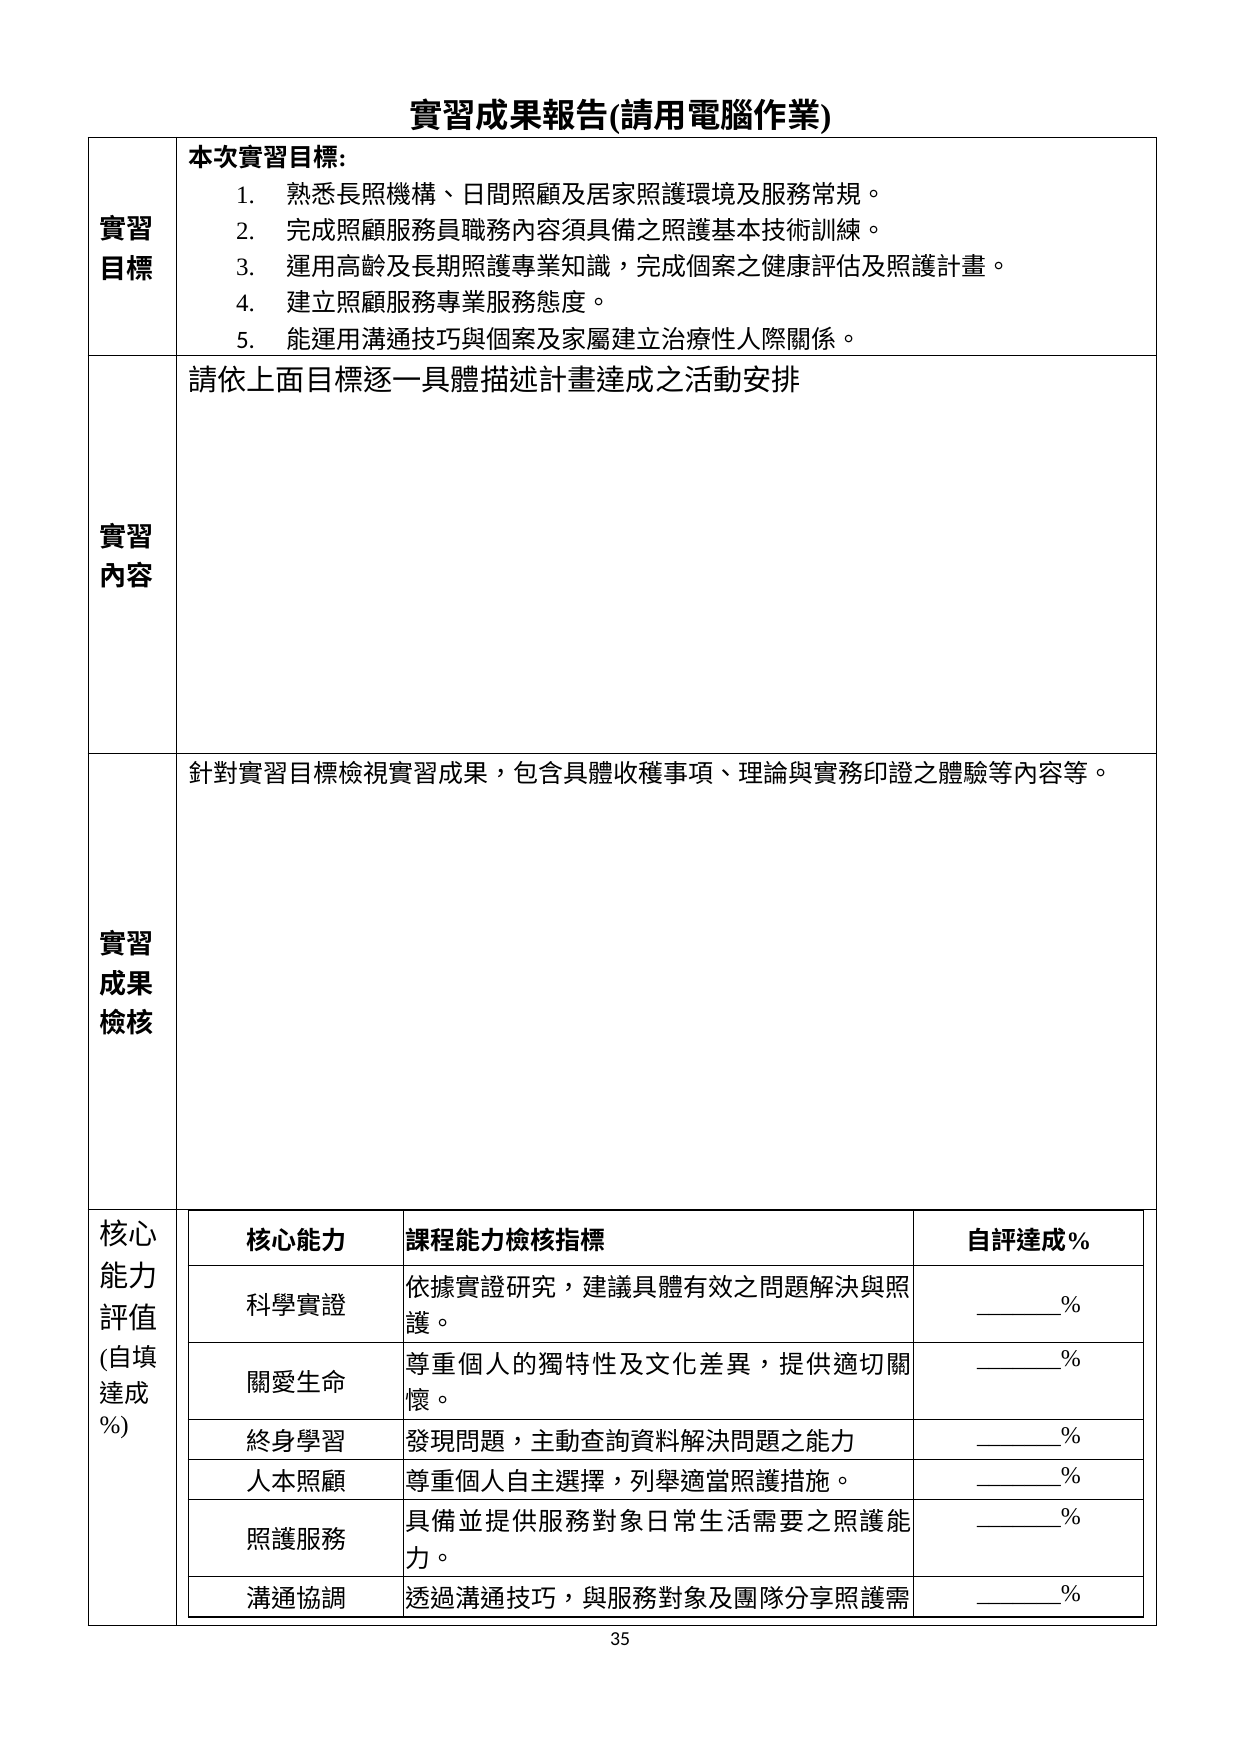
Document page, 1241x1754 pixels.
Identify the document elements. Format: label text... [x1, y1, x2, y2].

table_cell 針對實習目標檢視實習成果，包含具體收穫事項、理論與實務印證之體驗等內容等。 [177, 754, 1156, 1209]
table_cell [177, 1210, 1156, 1625]
table_cell _______% [914, 1266, 1143, 1342]
table_cell 科學實證 [189, 1266, 403, 1342]
table_header 課程能力檢核指標 [404, 1211, 913, 1265]
table_header 自評達成% [914, 1211, 1143, 1265]
table_cell 人本照顧 [189, 1460, 403, 1499]
table_cell _______% [914, 1577, 1143, 1616]
table_cell 實習成果 檢核 [89, 754, 176, 1209]
table_cell 核心能力評值(自填達成%) [89, 1210, 176, 1625]
table_cell 溝通協調 [189, 1577, 403, 1616]
table_cell 關愛生命 [189, 1343, 403, 1418]
table_cell 照護服務 [189, 1500, 403, 1576]
table_cell _______% [914, 1420, 1143, 1459]
table_cell 發現問題，主動查詢資料解決問題之能力 [404, 1420, 913, 1459]
table_header 實習目標 [89, 138, 176, 355]
table_cell 尊重個人自主選擇，列舉適當照護措施。 [404, 1460, 913, 1499]
table_cell 實習內容 [89, 356, 176, 752]
table_cell 終身學習 [189, 1420, 403, 1459]
table_cell 依據實證研究，建議具體有效之問題解決與照護。 [404, 1266, 913, 1342]
table_header 核心能力 [189, 1211, 403, 1265]
table_header 本次實習目標: 熟悉長照機構、日間照顧及居家照護環境及服務常規。 完成照顧服務員職務內容須具備之照護基本技術訓練。 運用高齡及長期照護專業知識，完成個案之健康評估及照護計畫。 建立照顧服務專業服務態度。 能運用溝通技巧與個案及家屬建立治療性人際關係。 [177, 138, 1156, 355]
table_cell 具備並提供服務對象日常生活需要之照護能力。 [404, 1500, 913, 1576]
table_cell _______% [914, 1500, 1143, 1576]
table_cell 尊重個人的獨特性及文化差異，提供適切關懷。 [404, 1343, 913, 1418]
text 實習成果報告(請用電腦作業) [89, 89, 1152, 137]
table_cell _______% [914, 1460, 1143, 1499]
table_cell _______% [914, 1343, 1143, 1418]
table_cell 請依上面目標逐一具體描述計畫達成之活動安排 [177, 356, 1156, 752]
table_cell 透過溝通技巧，與服務對象及團隊分享照護需 [404, 1577, 913, 1616]
